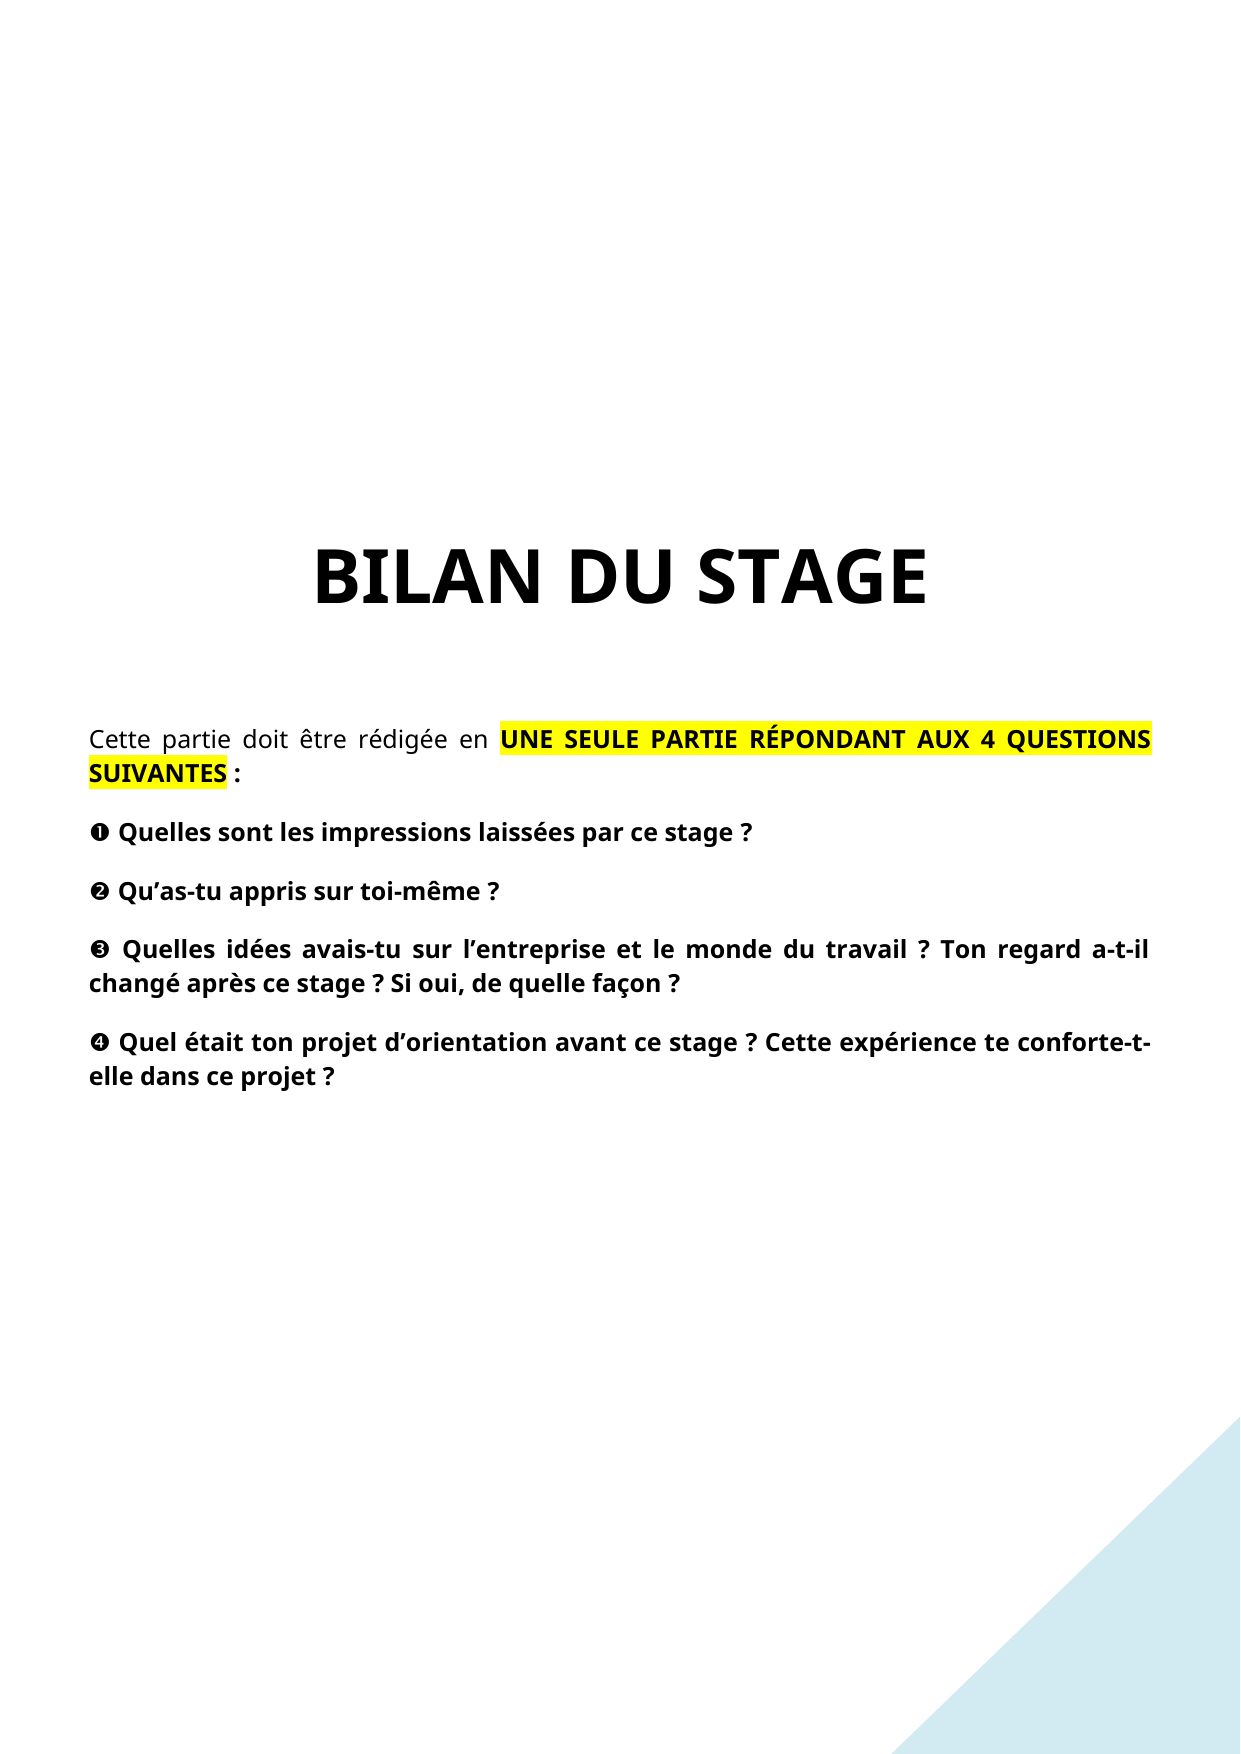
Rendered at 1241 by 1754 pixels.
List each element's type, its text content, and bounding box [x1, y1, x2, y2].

text BILAN DU STAGE [89, 523, 1152, 625]
text  Quelles idées avais-tu sur l’entreprise et le monde du travail ? Ton regard a-t-il changé après ce stage ? Si oui, de quelle façon ? [89, 932, 1152, 1000]
text  Quel était ton projet d’orientation avant ce stage ? Cette expérience te conforte-t-elle dans ce projet ? [89, 1025, 1152, 1093]
text  Qu’as-tu appris sur toi-même ? [89, 873, 1152, 907]
text Cette partie doit être rédigée en UNE SEULE PARTIE RÉPONDANT AUX 4 QUESTIONS SUIVANTES : [89, 721, 1152, 789]
text  Quelles sont les impressions laissées par ce stage ? [89, 814, 1152, 848]
